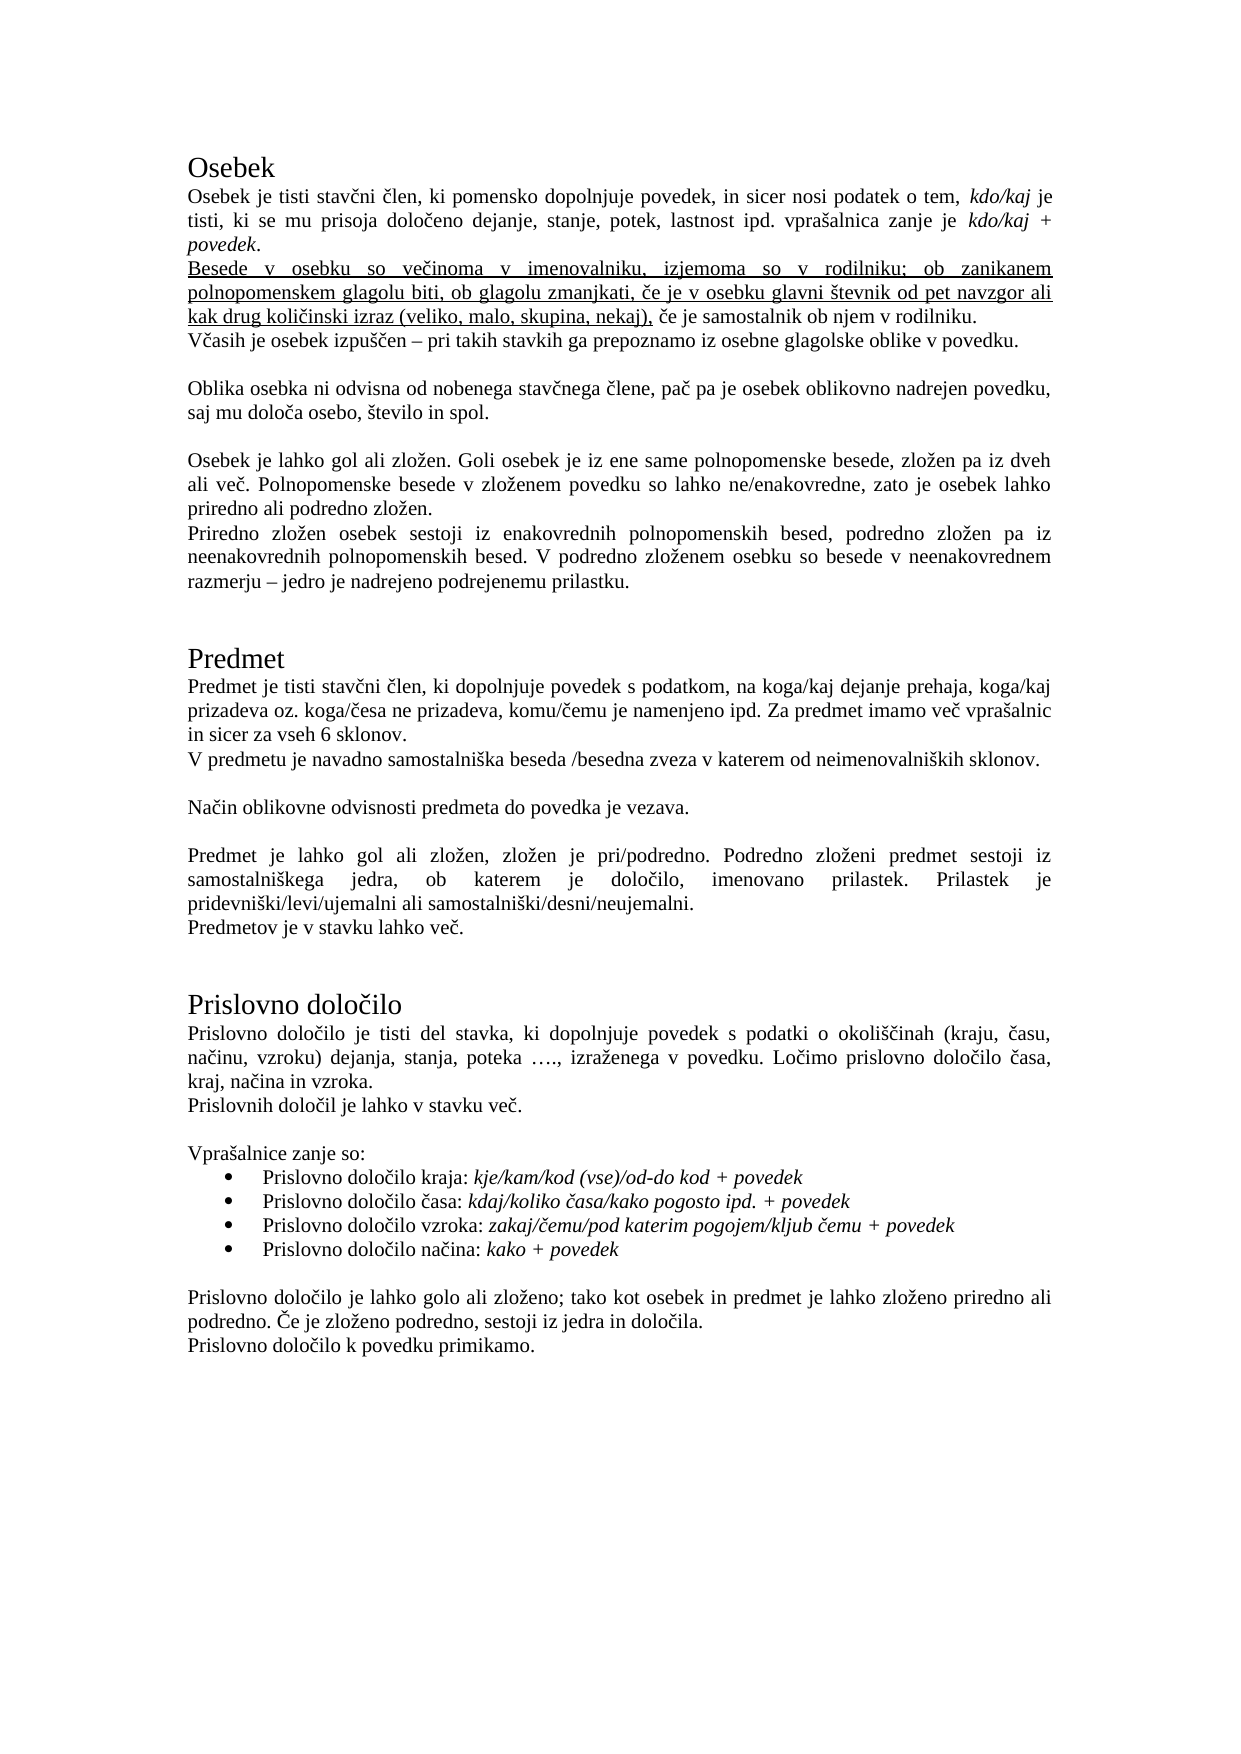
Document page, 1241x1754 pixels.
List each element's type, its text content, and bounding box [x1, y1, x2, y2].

text Prislovno določilo je tisti del stavka, ki dopolnjuje povedek s podatki o okoliščinah (kraju, času, načinu, vzroku) dejanja, stanja, poteka …., izraženega v povedku. Ločimo prislovno določilo časa, kraj, načina in vzroka. [187, 1021, 1053, 1093]
text Predmet je tisti stavčni člen, ki dopolnjuje povedek s podatkom, na koga/kaj dejanje prehaja, koga/kaj prizadeva oz. koga/česa ne prizadeva, komu/čemu je namenjeno ipd. Za predmet imamo več vprašalnic in sicer za vseh 6 sklonov. [187, 674, 1053, 746]
text Predmet je lahko gol ali zložen, zložen je pri/podredno. Podredno zloženi predmet sestoji iz samostalniškega jedra, ob katerem je določilo, imenovano prilastek. Prilastek je pridevniški/levi/ujemalni ali samostalniški/desni/neujemalni. [187, 843, 1053, 915]
text Osebek je tisti stavčni člen, ki pomensko dopolnjuje povedek, in sicer nosi podatek o tem, kdo/kaj je tisti, ki se mu prisoja določeno dejanje, stanje, potek, lastnost ipd. vprašalnica zanje je kdo/kaj + povedek. [187, 183, 1053, 256]
text Prislovnih določil je lahko v stavku več. [187, 1093, 1053, 1117]
text Prislovno določilo je lahko golo ali zloženo; tako kot osebek in predmet je lahko zloženo priredno ali podredno. Če je zloženo podredno, sestoji iz jedra in določila. [187, 1285, 1053, 1333]
text Predmet [187, 641, 1053, 674]
list Prislovno določilo kraja: kje/kam/kod (vse)/od-do kod + povedek [225, 1165, 1053, 1189]
list Prislovno določilo vzroka: zakaj/čemu/pod katerim pogojem/kljub čemu + povedek [225, 1213, 1053, 1237]
text Priredno zložen osebek sestoji iz enakovrednih polnopomenskih besed, podredno zložen pa iz neenakovrednih polnopomenskih besed. V podredno zloženem osebku so besede v neenakovrednem razmerju – jedro je nadrejeno podrejenemu prilastku. [187, 520, 1053, 593]
text Oblika osebka ni odvisna od nobenega stavčnega člene, pač pa je osebek oblikovno nadrejen povedku, saj mu določa osebo, število in spol. [187, 376, 1053, 424]
text V predmetu je navadno samostalniška beseda /besedna zveza v katerem od neimenovalniških sklonov. [187, 746, 1053, 771]
list Prislovno določilo časa: kdaj/koliko časa/kako pogosto ipd. + povedek [225, 1189, 1053, 1213]
list Prislovno določilo načina: kako + povedek [225, 1237, 1053, 1261]
text Predmetov je v stavku lahko več. [187, 915, 1053, 939]
text Besede v osebku so večinoma v imenovalniku, izjemoma so v rodilniku; ob zanikanem [187, 256, 1053, 276]
text polnopomenskem glagolu biti, ob glagolu zmanjkati, če je v osebku glavni števnik od pet navzgor ali [187, 277, 1053, 301]
text Prislovno določilo k povedku primikamo. [187, 1333, 1053, 1357]
text Včasih je osebek izpuščen – pri takih stavkih ga prepoznamo iz osebne glagolske oblike v povedku. [187, 328, 1053, 352]
text Osebek je lahko gol ali zložen. Goli osebek je iz ene same polnopomenske besede, zložen pa iz dveh ali več. Polnopomenske besede v zloženem povedku so lahko ne/enakovredne, zato je osebek lahko priredno ali podredno zložen. [187, 448, 1053, 520]
text Prislovno določilo [187, 987, 1053, 1021]
text Način oblikovne odvisnosti predmeta do povedka je vezava. [187, 794, 1053, 819]
text kak drug količinski izraz (veliko, malo, skupina, nekaj), če je samostalnik ob njem v rodilniku. [187, 302, 1053, 328]
text Osebek [187, 150, 1053, 183]
text Vprašalnice zanje so: [187, 1141, 1053, 1165]
